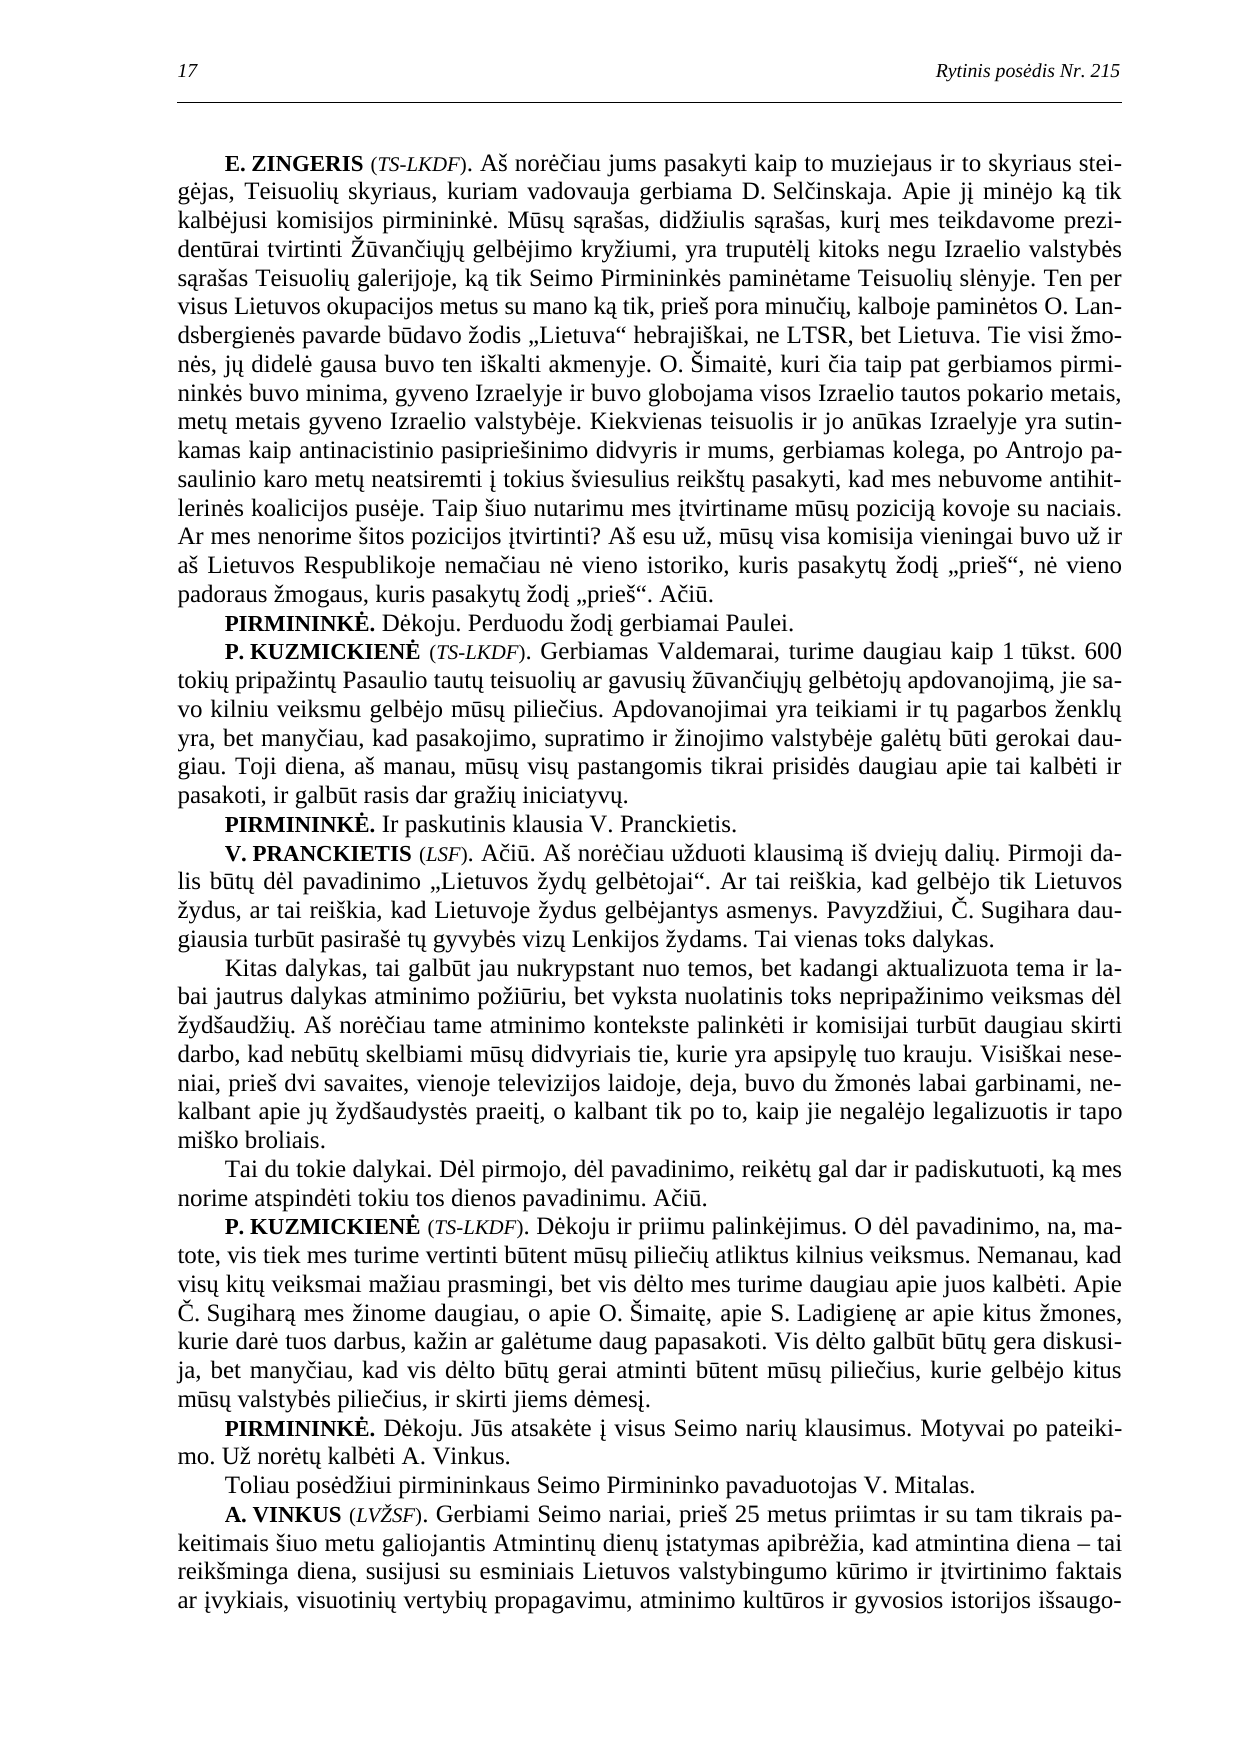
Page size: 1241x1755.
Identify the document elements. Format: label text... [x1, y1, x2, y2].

text P. KUZMICKIENĖ (TS-LKDF). Dė­ko­ju ir pri­imu pa­lin­kė­ji­mus. O dėl pa­va­di­ni­mo, na, ma­to­te, vis tiek mes tu­ri­me ver­tin­ti bū­tent mū­sų pi­lie­čių at­lik­tus kil­nius veiks­mus. Ne­ma­nau, kad vi­sų ki­tų veiks­mai ma­žiau pras­min­gi, bet vis dėl­to mes tu­ri­me dau­giau apie juos kal­bė­ti. Apie Č. Su­gi­ha­rą mes ži­no­me dau­giau, o apie O. Ši­mai­tę, apie S. La­di­gie­nę ar apie ki­tus žmo­nes, ku­rie da­rė tuos dar­bus, ka­žin ar ga­lė­tu­me daug pa­pa­sa­ko­ti. Vis dėl­to gal­būt bū­tų ge­ra dis­ku­si­ja, bet ma­ny­čiau, kad vis dėl­to bū­tų ge­rai at­min­ti bū­tent mū­sų pi­lie­čius, ku­rie gel­bė­jo ki­tus mū­sų vals­ty­bės pi­lie­čius, ir skir­ti jiems dė­me­sį. [177, 1211, 1122, 1413]
text E. ZINGERIS (TS-LKDF). Aš no­rė­čiau jums pa­sa­ky­ti kaip to mu­zie­jaus ir to sky­riaus stei­gė­jas, Tei­suo­lių sky­riaus, ku­riam va­do­vau­ja ger­bia­ma D. Sel­čins­ka­ja. Apie jį mi­nė­jo ką tik kal­bė­ju­si ko­mi­si­jos pir­mi­nin­kė. Mū­sų są­ra­šas, di­džiu­lis są­ra­šas, ku­rį mes teik­da­vo­me pre­zi­den­tū­rai tvir­tin­ti Žū­van­čių­jų gel­bė­ji­mo kry­žiu­mi, yra tru­pu­tė­lį ki­toks ne­gu Iz­ra­e­lio vals­ty­bės są­ra­šas Tei­suo­lių ga­le­ri­jo­je, ką tik Sei­mo Pir­mi­nin­kės pa­mi­nė­ta­me Tei­suo­lių slė­ny­je. Ten per vi­sus Lie­tu­vos oku­pa­ci­jos me­tus su ma­no ką tik, prieš po­ra mi­nu­čių, kal­bo­je pa­mi­nė­tos O. Lan­d­sber­gie­nės pa­var­de bū­da­vo žo­dis „Lie­tu­va“ heb­ra­jiš­kai, ne LTSR, bet Lie­tu­va. Tie vi­si žmo­nės, jų di­de­lė gau­sa bu­vo ten iš­kal­ti ak­me­ny­je. O. Ši­mai­tė, ku­ri čia taip pat ger­bia­mos pir­mi­nin­kės bu­vo mi­ni­ma, gy­ve­no Iz­ra­e­ly­je ir bu­vo glo­bo­ja­ma vi­sos Iz­ra­e­lio tau­tos po­ka­rio me­tais, me­tų me­tais gy­ve­no Iz­ra­e­lio vals­ty­bė­je. Kiek­vie­nas tei­suo­lis ir jo anū­kas Iz­ra­e­ly­je yra su­tin­ka­mas kaip an­ti­na­cis­ti­nio pa­si­prie­ši­ni­mo did­vy­ris ir mums, ger­bia­mas ko­le­ga, po Ant­ro­jo pa­sau­li­nio ka­ro me­tų ne­at­si­rem­ti į to­kius švie­su­lius reikš­tų pa­sa­ky­ti, kad mes ne­bu­vo­me an­ti­hit­le­ri­nės ko­a­li­ci­jos pu­sė­je. Taip šiuo nu­ta­ri­mu mes įtvir­ti­na­me mū­sų po­zi­ci­ją ko­vo­je su na­ciais. Ar mes ne­no­ri­me ši­tos po­zi­ci­jos įtvir­tin­ti? Aš esu už, mū­sų vi­sa ko­mi­si­ja vie­nin­gai bu­vo už ir aš Lie­tu­vos Res­pub­li­ko­je ne­ma­čiau nė vie­no is­to­ri­ko, ku­ris pa­sa­ky­tų žo­dį „prieš“, nė vie­no pa­do­raus žmo­gaus, ku­ris pa­sa­ky­tų žo­dį „prieš“. Ačiū. [177, 148, 1122, 608]
text Tai du to­kie da­ly­kai. Dėl pir­mo­jo, dėl pa­va­di­ni­mo, rei­kė­tų gal dar ir pa­dis­ku­tuo­ti, ką mes no­ri­me at­spin­dė­ti to­kiu tos die­nos pa­va­di­ni­mu. Ačiū. [177, 1154, 1122, 1211]
text Ki­tas da­ly­kas, tai gal­būt jau nu­kryps­tant nuo te­mos, bet ka­dan­gi ak­tu­a­li­zuo­ta te­ma ir la­bai jaut­rus da­ly­kas at­mi­ni­mo po­žiū­riu, bet vyks­ta nuo­la­ti­nis toks ne­pri­pa­ži­ni­mo veiks­mas dėl žyd­šau­džių. Aš no­rė­čiau ta­me at­mi­ni­mo kon­teks­te pa­lin­kė­ti ir ko­mi­si­jai tur­būt dau­giau skir­ti dar­bo, kad ne­bū­tų skel­bia­mi mū­sų did­vy­riais tie, ku­rie yra ap­si­py­lę tuo krau­ju. Vi­siš­kai ne­se­niai, prieš dvi sa­vai­tes, vie­no­je te­le­vi­zi­jos lai­do­je, de­ja, bu­vo du žmo­nės la­bai gar­bi­na­mi, ne­kal­bant apie jų žyd­šau­dys­tės pra­ei­tį, o kal­bant tik po to, kaip jie ne­ga­lė­jo le­ga­li­zuo­tis ir ta­po miš­ko bro­liais. [177, 953, 1122, 1154]
text A. VINKUS (LVŽSF). Ger­bia­mi Sei­mo na­riai, prieš 25 me­tus pri­im­tas ir su tam tik­rais pa­kei­ti­mais šiuo me­tu ga­lio­jan­tis At­min­ti­nų die­nų įsta­ty­mas api­brė­žia, kad at­min­ti­na die­na – tai reikš­min­ga die­na, su­si­ju­si su es­mi­niais Lie­tu­vos vals­ty­bin­gu­mo kū­ri­mo ir įtvir­ti­ni­mo fak­tais ar įvy­kiais, vi­suo­ti­nių ver­ty­bių pro­pa­ga­vi­mu, at­mi­ni­mo kul­tū­ros ir gy­vo­sios is­to­ri­jos iš­sau­go­ [177, 1499, 1122, 1614]
text P. KUZMICKIENĖ (TS-LKDF). Ger­bia­mas Val­de­ma­rai, tu­ri­me dau­giau kaip 1 tūkst. 600 to­kių pri­pa­žin­tų Pa­sau­lio tau­tų tei­suo­lių ar ga­vu­sių žū­van­čių­jų gel­bė­to­jų ap­do­va­no­ji­mą, jie sa­vo kil­niu veiks­mu gel­bė­jo mū­sų pi­lie­čius. Ap­do­va­no­ji­mai yra tei­kia­mi ir tų pa­gar­bos žen­klų yra, bet ma­ny­čiau, kad pa­sa­ko­ji­mo, su­pra­ti­mo ir ži­no­ji­mo vals­ty­bė­je ga­lė­tų bū­ti ge­ro­kai dau­giau. To­ji die­na, aš ma­nau, mū­sų vi­sų pa­stan­go­mis tik­rai pri­si­dės dau­giau apie tai kal­bė­ti ir pa­sa­ko­ti, ir gal­būt ra­sis dar gra­žių ini­cia­ty­vų. [177, 636, 1122, 809]
text PIRMININKĖ. Dė­ko­ju. Jūs at­sa­kė­te į vi­sus Sei­mo na­rių klau­si­mus. Mo­ty­vai po pa­tei­ki­mo. Už no­rė­tų kal­bė­ti A. Vin­kus. [177, 1413, 1122, 1470]
text PIRMININKĖ. Ir pas­ku­ti­nis klau­sia V. Pranc­kie­tis. [177, 809, 1122, 838]
text V. PRANCKIETIS (LSF). Ačiū. Aš no­rė­čiau už­duo­ti klau­si­mą iš dvie­jų da­lių. Pir­mo­ji da­lis bū­tų dėl pa­va­di­ni­mo „Lie­tu­vos žy­dų gel­bė­to­jai“. Ar tai reiš­kia, kad gel­bė­jo tik Lie­tu­vos žy­dus, ar tai reiš­kia, kad Lie­tu­vo­je žy­dus gel­bė­jan­tys as­me­nys. Pa­vyz­džiui, Č. Su­gi­ha­ra dau­giau­sia tur­būt pa­si­ra­šė tų gy­vy­bės vi­zų Len­ki­jos žy­dams. Tai vie­nas toks da­ly­kas. [177, 838, 1122, 953]
text To­liau po­sė­džiui pir­mi­nin­kaus Sei­mo Pir­mi­nin­ko pa­va­duo­to­jas V. Mi­ta­las. [177, 1470, 1122, 1499]
text PIRMININKĖ. Dė­ko­ju. Per­duo­du žo­dį ger­bia­mai Pau­lei. [177, 608, 1122, 636]
